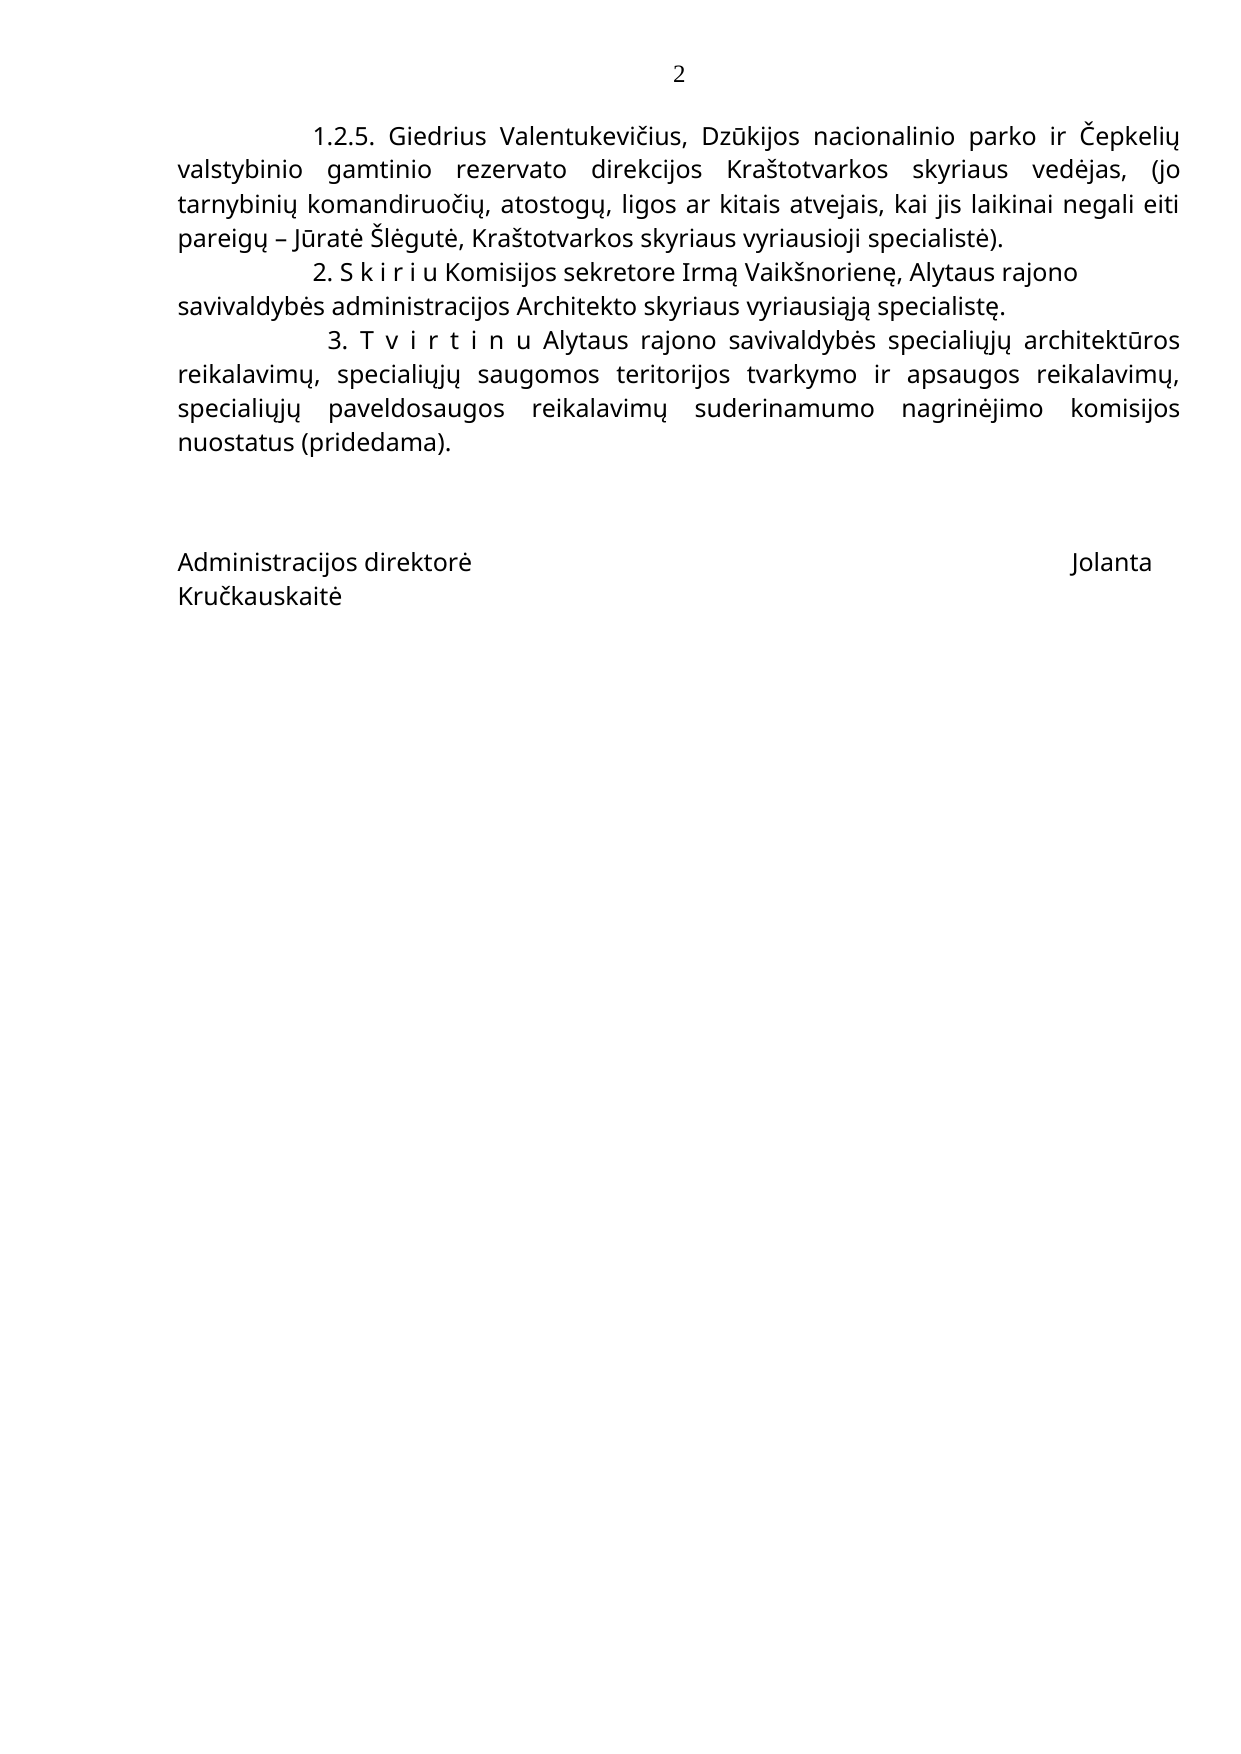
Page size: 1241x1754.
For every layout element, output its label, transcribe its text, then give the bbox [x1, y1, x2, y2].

text Administracijos direktorė Jolanta Kručkauskaitė [177, 545, 1181, 613]
text 1.2.5. Giedrius Valentukevičius, Dzūkijos nacionalinio parko ir Čepkelių valstybinio gamtinio rezervato direkcijos Kraštotvarkos skyriaus vedėjas, (jo tarnybinių komandiruočių, atostogų, ligos ar kitais atvejais, kai jis laikinai negali eiti pareigų – Jūratė Šlėgutė, Kraštotvarkos skyriaus vyriausioji specialistė). [177, 118, 1181, 254]
text 3. T v i r t i n u Alytaus rajono savivaldybės specialiųjų architektūros reikalavimų, specialiųjų saugomos teritorijos tvarkymo ir apsaugos reikalavimų, specialiųjų paveldosaugos reikalavimų suderinamumo nagrinėjimo komisijos nuostatus (pridedama). [177, 322, 1181, 459]
text 2. S k i r i u Komisijos sekretore Irmą Vaikšnorienę, Alytaus rajono savivaldybės administracijos Architekto skyriaus vyriausiąją specialistę. [177, 254, 1181, 322]
